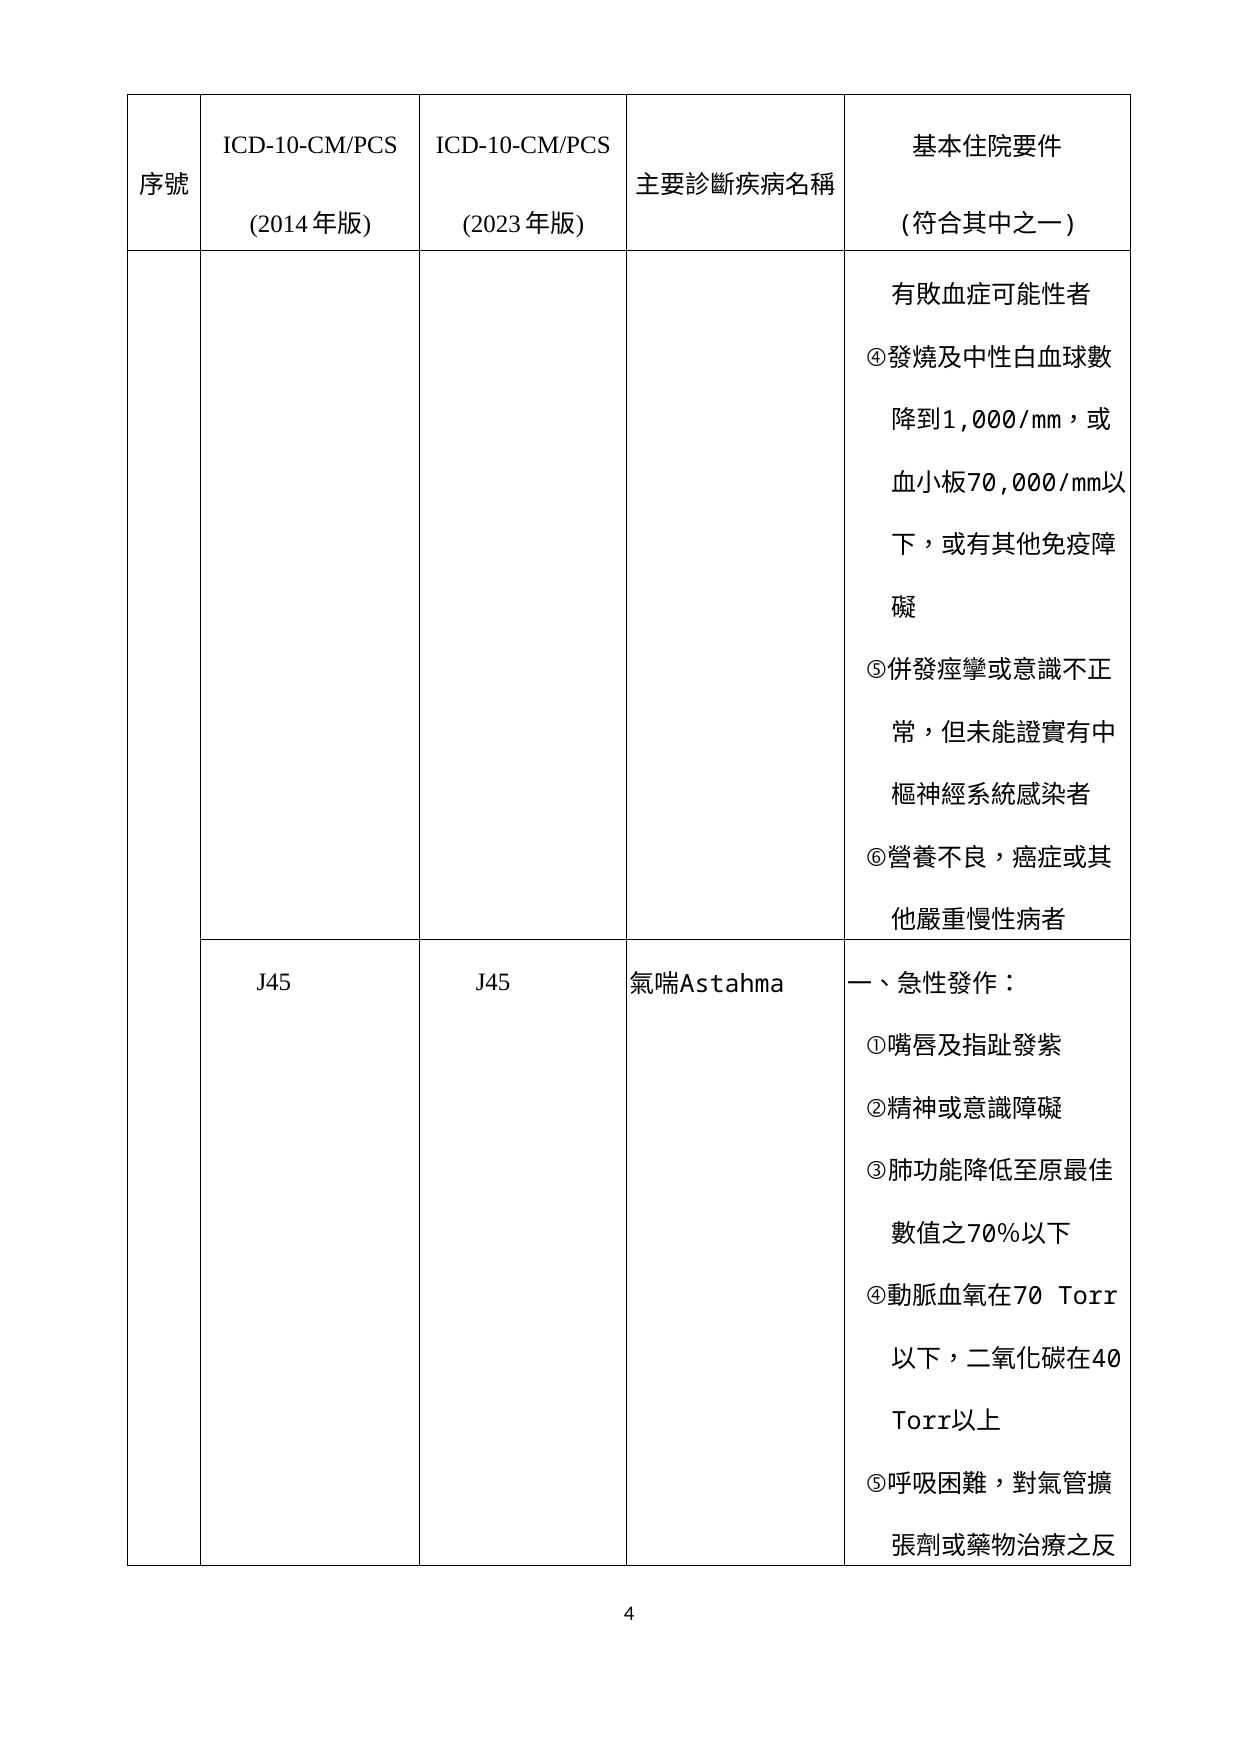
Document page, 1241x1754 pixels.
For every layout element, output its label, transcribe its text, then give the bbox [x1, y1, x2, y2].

table_header ICD-10-CM/PCS (2014年版) [201, 95, 419, 250]
table_cell 氣喘Astahma [627, 940, 844, 1565]
table_cell [420, 251, 626, 939]
table_cell [128, 251, 200, 1565]
table_header 主要診斷疾病名稱 [627, 95, 844, 250]
table_cell [201, 251, 419, 939]
table_header ICD-10-CM/PCS (2023年版) [420, 95, 626, 250]
table_header 基本住院要件 (符合其中之一) [845, 95, 1130, 250]
table_header 序號 [128, 95, 200, 250]
table_cell 一、急性發作： 嘴唇及指趾發紫 精神或意識障礙 肺功能降低至原最佳數值之70％以下 動脈血氧在70 Torr以下，二氧化碳在40 Torr以上 呼吸困難，對氣管擴張劑或藥物治療之反 [845, 940, 1130, 1565]
table_cell [627, 251, 844, 939]
table_cell J45 [420, 940, 626, 1565]
table_cell J45 [201, 940, 419, 1565]
table_cell 有敗血症可能性者 發燒及中性白血球數降到1,000/mm，或血小板70,000/mm以下，或有其他免疫障礙 併發痙攣或意識不正常，但未能證實有中樞神經系統感染者 營養不良，癌症或其他嚴重慢性病者 [845, 251, 1130, 939]
